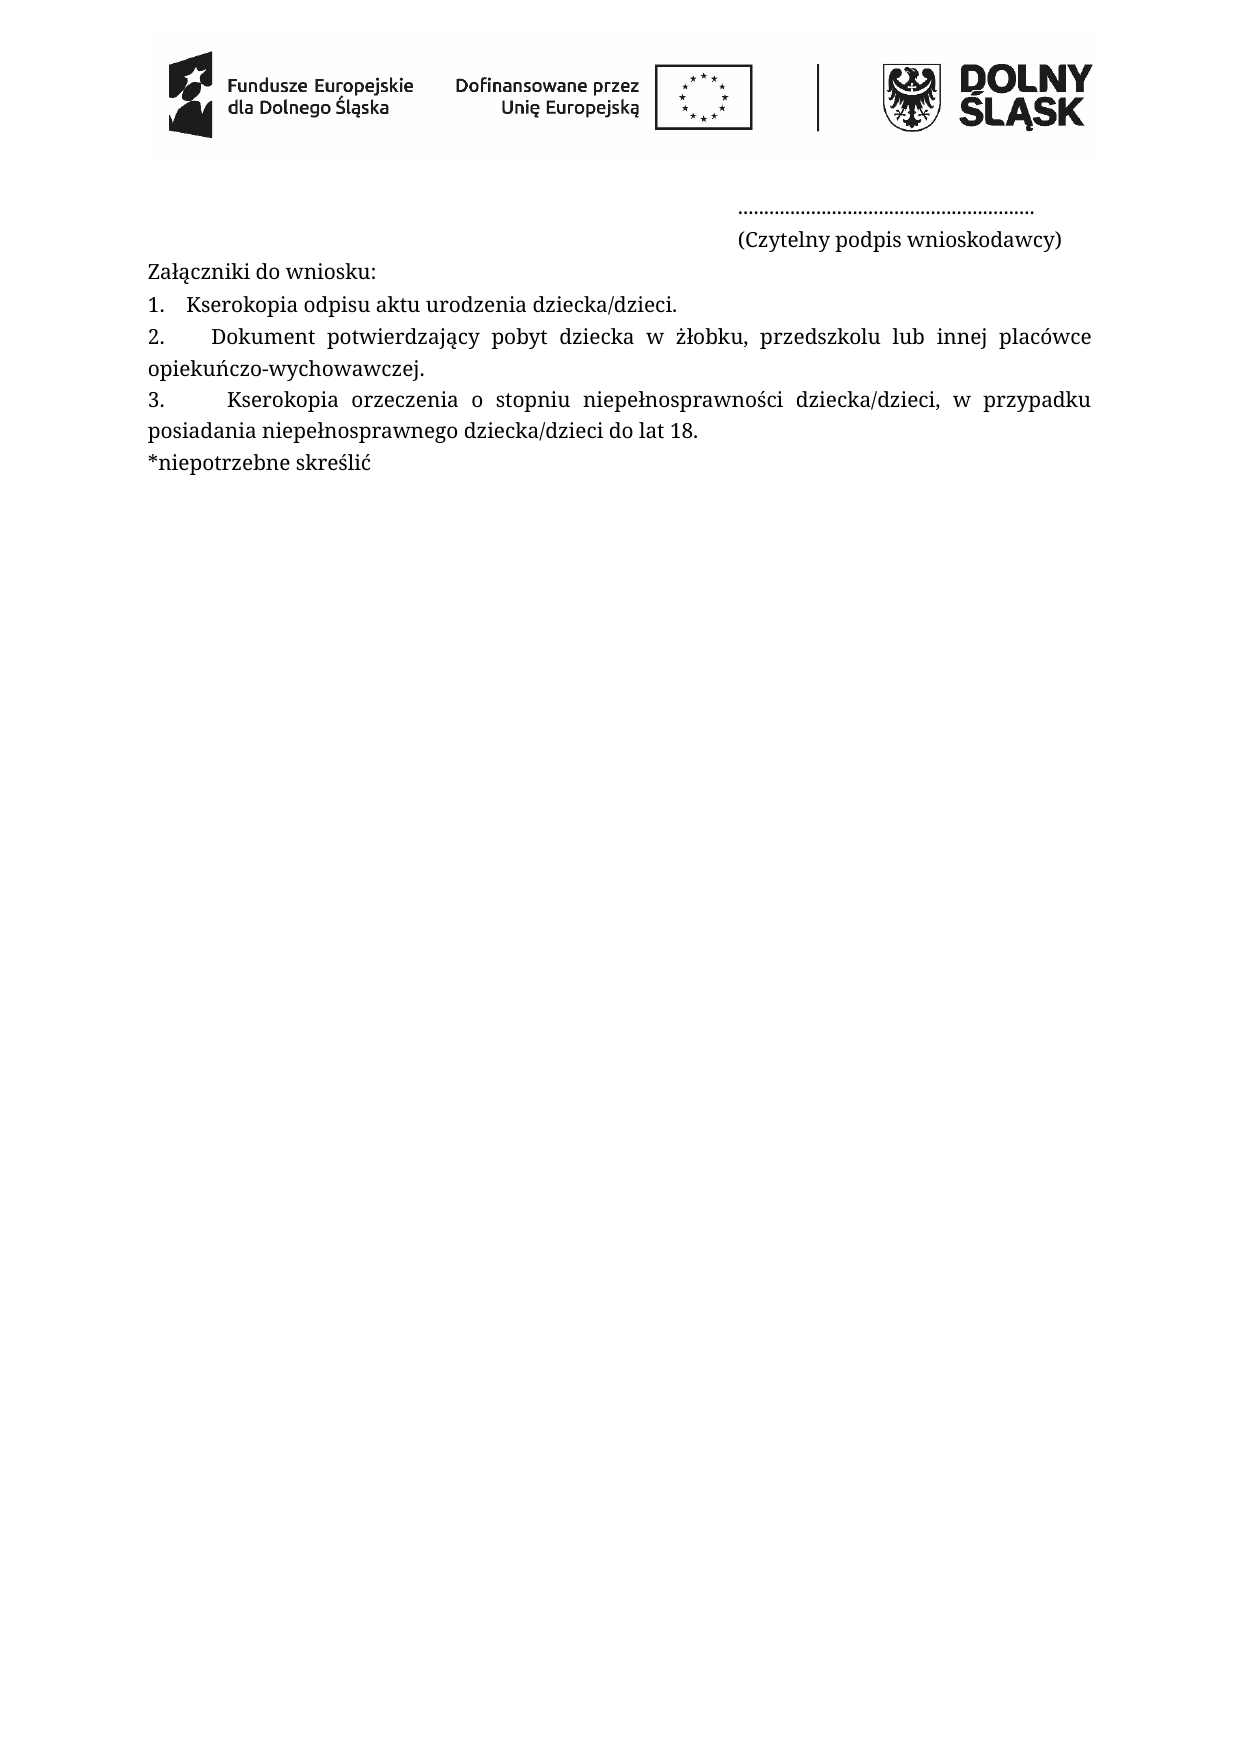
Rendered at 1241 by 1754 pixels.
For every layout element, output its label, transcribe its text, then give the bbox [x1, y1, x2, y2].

text 3. Kserokopia orzeczenia o stopniu niepełnosprawności dziecka/dzieci, w przypadku posiadania niepełnosprawnego dziecka/dzieci do lat 18. [148, 385, 1093, 445]
text ......................................................... [738, 192, 1093, 221]
text (Czytelny podpis wnioskodawcy) [738, 225, 1093, 253]
text *niepotrzebne skreślić [148, 448, 1093, 477]
text 2. Dokument potwierdzający pobyt dziecka w żłobku, przedszkolu lub innej placówce opiekuńczo-wychowawczej. [148, 322, 1093, 382]
text Załączniki do wniosku: [148, 257, 1093, 286]
text 1. Kserokopia odpisu aktu urodzenia dziecka/dzieci. [148, 290, 1093, 318]
